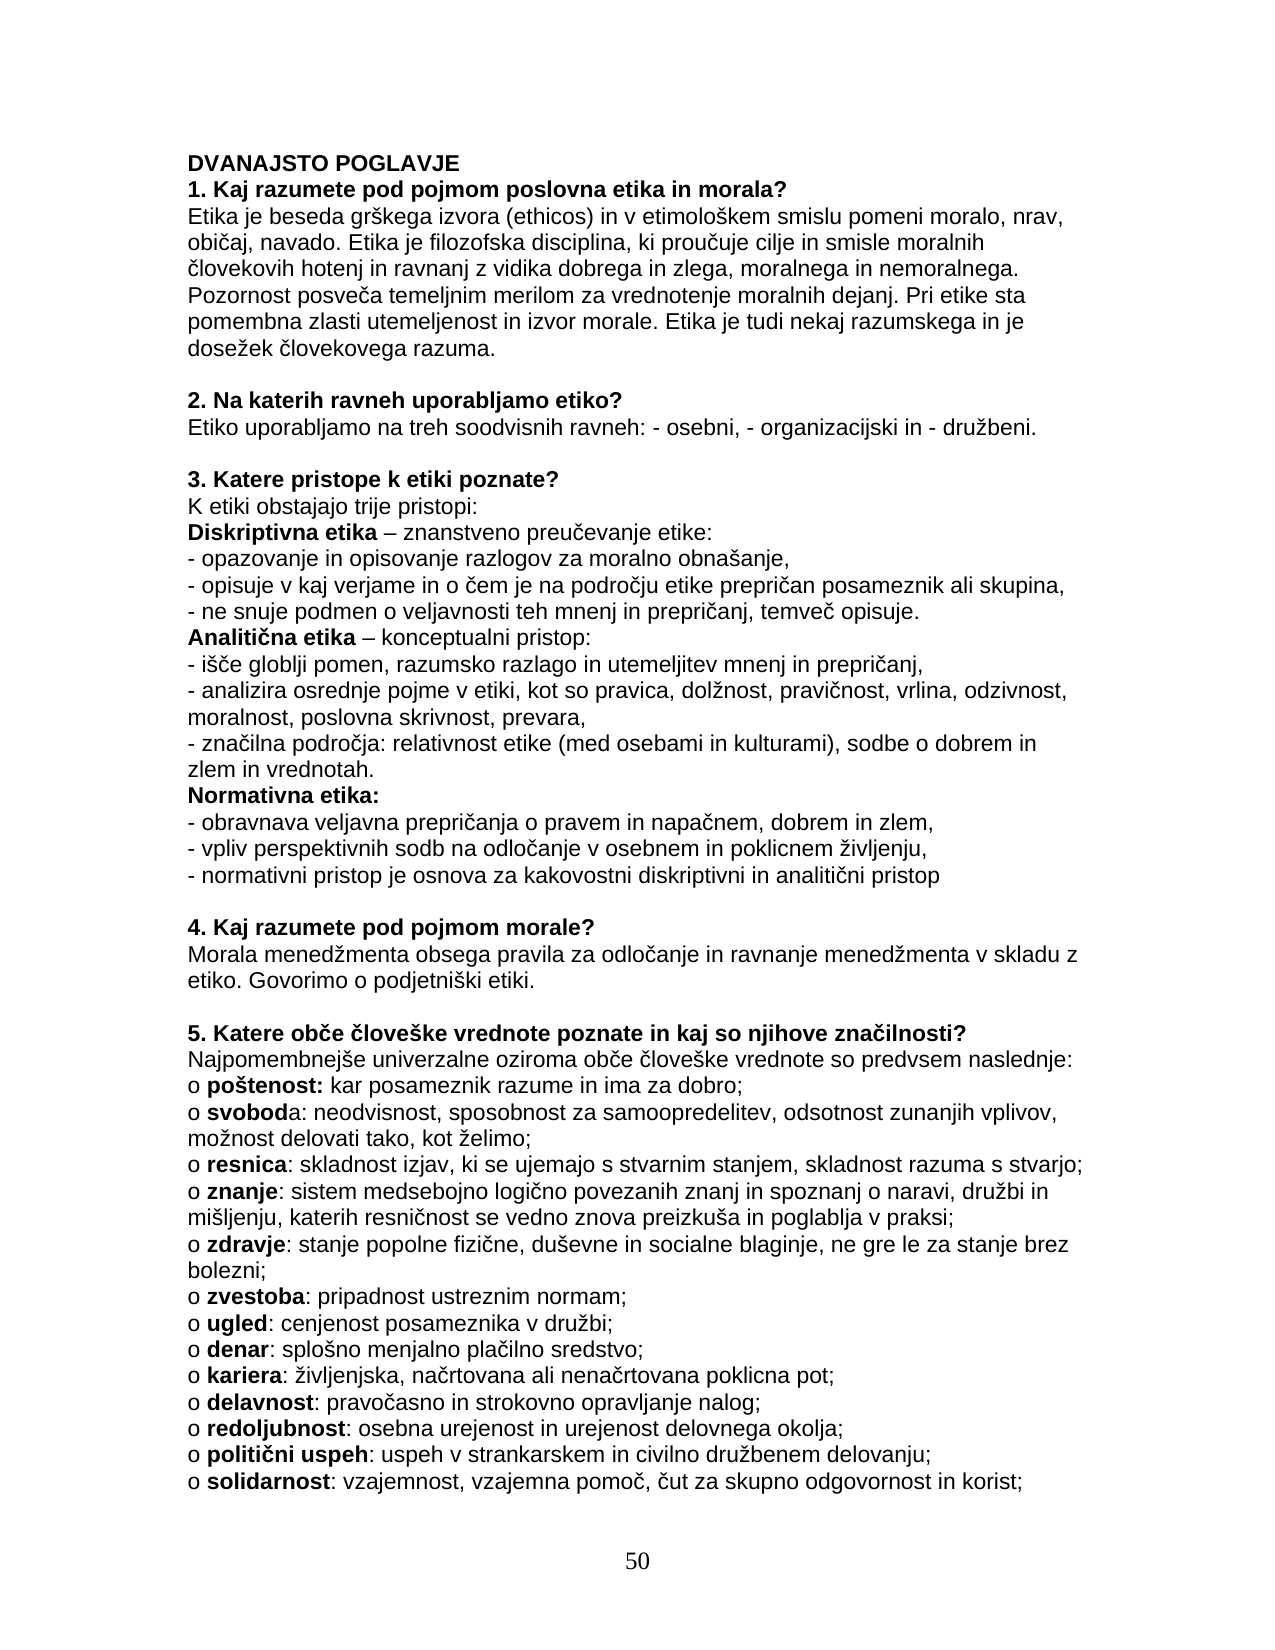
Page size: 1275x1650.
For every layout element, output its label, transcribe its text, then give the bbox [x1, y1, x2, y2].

text Etiko uporabljamo na treh soodvisnih ravneh: - osebni, - organizacijski in - družbeni. [187, 413, 1087, 440]
text - normativni pristop je osnova za kakovostni diskriptivni in analitični pristop [187, 862, 1087, 888]
text - opisuje v kaj verjame in o čem je na področju etike prepričan posameznik ali skupina, [187, 572, 1087, 598]
text K etiki obstajajo trije pristopi: [187, 493, 1087, 519]
text 2. Na katerih ravneh uporabljamo etiko? [187, 387, 1087, 413]
text 3. Katere pristope k etiki poznate? [187, 466, 1087, 493]
text Morala menedžmenta obsega pravila za odločanje in ravnanje menedžmenta v skladu z etiko. Govorimo o podjetniški etiki. [187, 941, 1087, 993]
text 5. Katere obče človeške vrednote poznate in kaj so njihove značilnosti? [187, 1020, 1087, 1046]
text 4. Kaj razumete pod pojmom morale? [187, 914, 1087, 941]
text o resnica: skladnost izjav, ki se ujemajo s stvarnim stanjem, skladnost razuma s stvarjo; [187, 1151, 1087, 1178]
text o delavnost: pravočasno in strokovno opravljanje nalog; [187, 1389, 1087, 1415]
text - obravnava veljavna prepričanja o pravem in napačnem, dobrem in zlem, [187, 809, 1087, 835]
text - opazovanje in opisovanje razlogov za moralno obnašanje, [187, 545, 1087, 572]
text Etika je beseda grškega izvora (ethicos) in v etimološkem smislu pomeni moralo, nrav, običaj, navado. Etika je filozofska disciplina, ki proučuje cilje in smisle moralnih človekovih hotenj in ravnanj z vidika dobrega in zlega, moralnega in nemoralnega. Pozornost posveča temeljnim merilom za vrednotenje moralnih dejanj. Pri etike sta [187, 203, 1087, 308]
text o svoboda: neodvisnost, sposobnost za samoopredelitev, odsotnost zunanjih vplivov, možnost delovati tako, kot želimo; [187, 1099, 1087, 1151]
text o zvestoba: pripadnost ustreznim normam; [187, 1283, 1087, 1309]
text o poštenost: kar posameznik razume in ima za dobro; [187, 1072, 1087, 1099]
text o denar: splošno menjalno plačilno sredstvo; [187, 1336, 1087, 1362]
text - značilna področja: relativnost etike (med osebami in kulturami), sodbe o dobrem in zlem in vrednotah. [187, 730, 1087, 782]
text o zdravje: stanje popolne fizične, duševne in socialne blaginje, ne gre le za stanje brez bolezni; [187, 1231, 1087, 1283]
text o kariera: življenjska, načrtovana ali nenačrtovana poklicna pot; [187, 1362, 1087, 1389]
text Normativna etika: [187, 782, 1087, 809]
text - analizira osrednje pojme v etiki, kot so pravica, dolžnost, pravičnost, vrlina, odzivnost, moralnost, poslovna skrivnost, prevara, [187, 677, 1087, 730]
text pomembna zlasti utemeljenost in izvor morale. Etika je tudi nekaj razumskega in je dosežek človekovega razuma. [187, 308, 1087, 361]
text o solidarnost: vzajemnost, vzajemna pomoč, čut za skupno odgovornost in korist; [187, 1468, 1087, 1494]
text o znanje: sistem medsebojno logično povezanih znanj in spoznanj o naravi, družbi in mišljenju, katerih resničnost se vedno znova preizkuša in poglablja v praksi; [187, 1178, 1087, 1231]
text o ugled: cenjenost posameznika v družbi; [187, 1309, 1087, 1336]
text 1. Kaj razumete pod pojmom poslovna etika in morala? [187, 176, 1087, 203]
text Najpomembnejše univerzalne oziroma obče človeške vrednote so predvsem naslednje: [187, 1046, 1087, 1072]
text - ne snuje podmen o veljavnosti teh mnenj in prepričanj, temveč opisuje. [187, 598, 1087, 624]
text Diskriptivna etika – znanstveno preučevanje etike: [187, 519, 1087, 545]
text o politični uspeh: uspeh v strankarskem in civilno družbenem delovanju; [187, 1441, 1087, 1468]
text - vpliv perspektivnih sodb na odločanje v osebnem in poklicnem življenju, [187, 835, 1087, 862]
text o redoljubnost: osebna urejenost in urejenost delovnega okolja; [187, 1415, 1087, 1441]
text - išče globlji pomen, razumsko razlago in utemeljitev mnenj in prepričanj, [187, 651, 1087, 677]
text DVANAJSTO POGLAVJE [187, 150, 1087, 176]
text Analitična etika – konceptualni pristop: [187, 624, 1087, 651]
